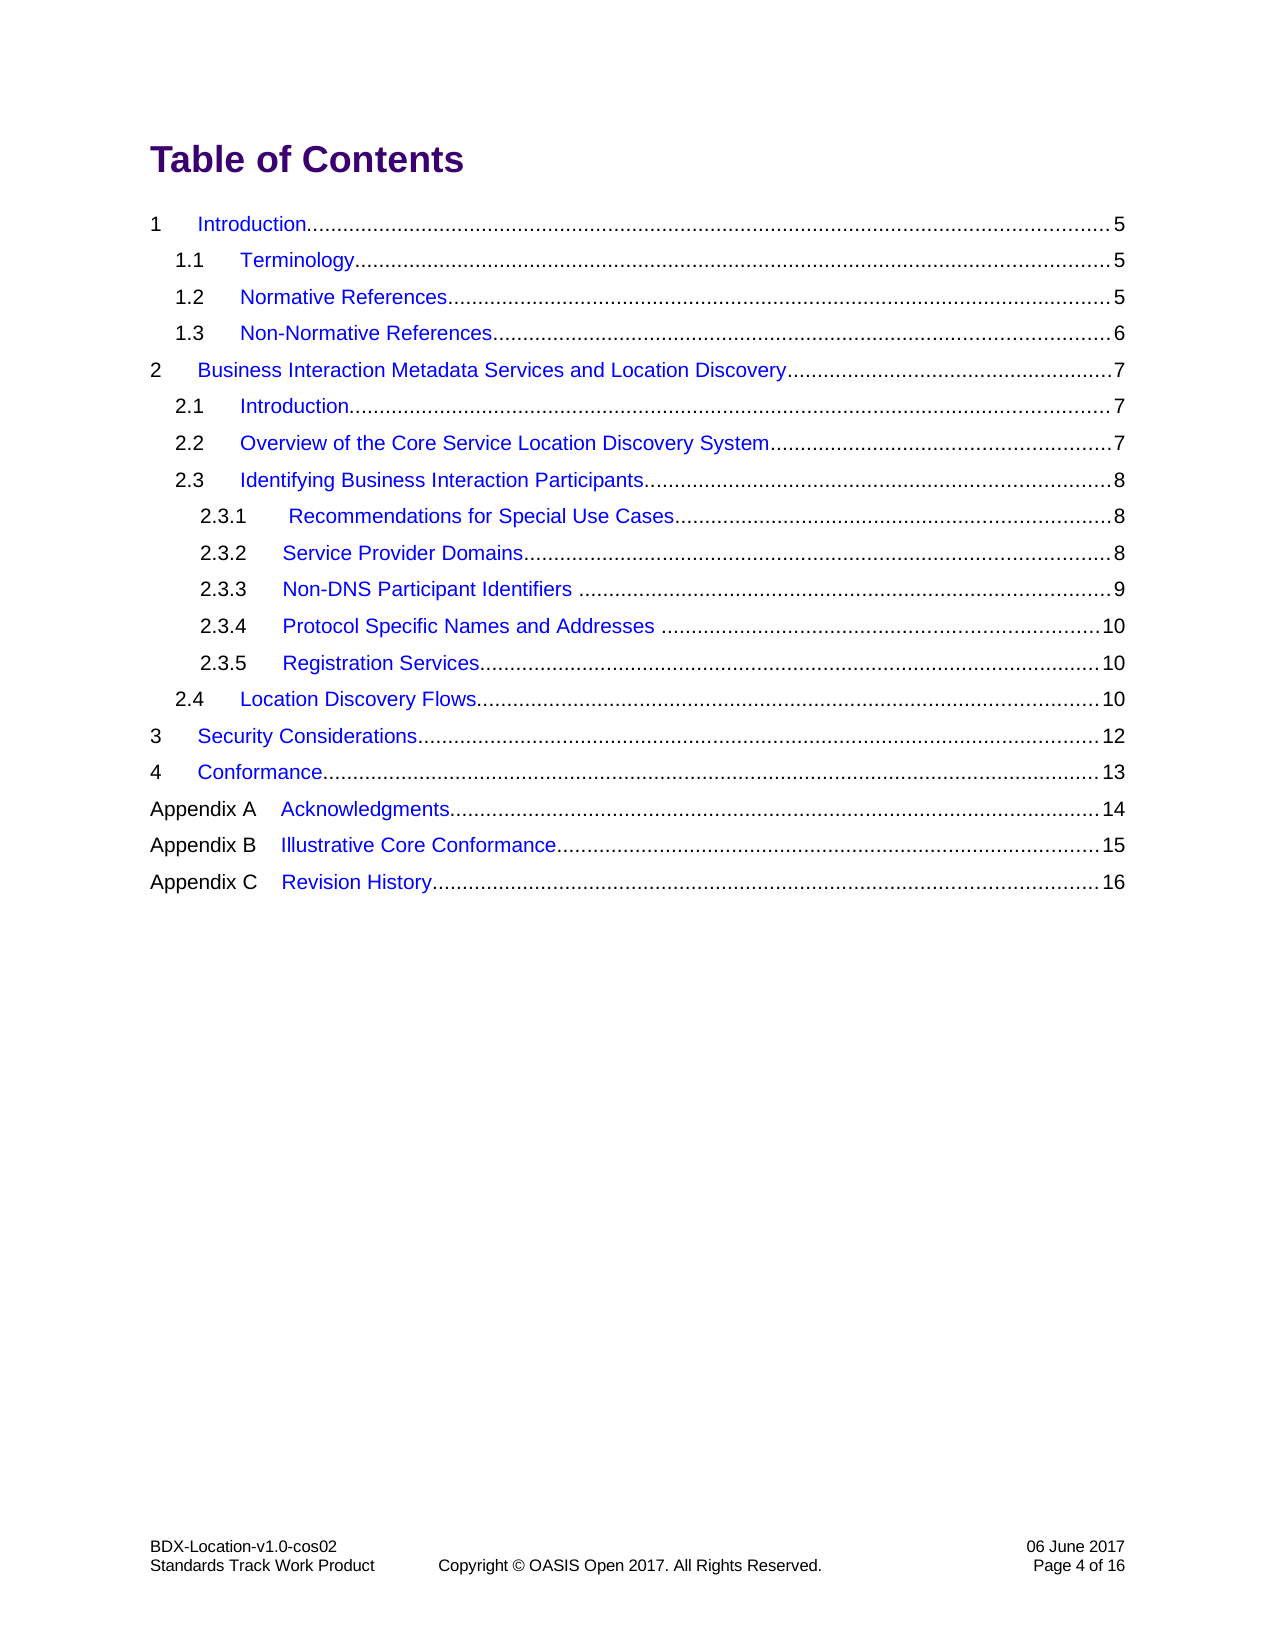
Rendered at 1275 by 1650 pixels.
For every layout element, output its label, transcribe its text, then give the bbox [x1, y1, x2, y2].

text Table of Contents [150, 137, 1125, 180]
text 2.3.3 Non-DNS Participant Identifiers 9 [200, 577, 1125, 601]
text 2.4 Location Discovery Flows 10 [175, 687, 1125, 711]
text 1.2 Normative References 5 [175, 285, 1125, 309]
text Appendix A Acknowledgments 14 [150, 797, 1125, 821]
text 4 Conformance 13 [150, 760, 1125, 784]
text 2.3.1 Recommendations for Special Use Cases 8 [200, 504, 1125, 528]
text 1.3 Non-Normative References 6 [175, 321, 1125, 345]
text 2.3.5 Registration Services 10 [200, 650, 1125, 674]
text 2.3.2 Service Provider Domains 8 [200, 541, 1125, 565]
text 2 Business Interaction Metadata Services and Location Discovery 7 [150, 358, 1125, 382]
text 1 Introduction 5 [150, 212, 1125, 236]
text 2.3.4 Protocol Specific Names and Addresses 10 [200, 614, 1125, 638]
text 2.3 Identifying Business Interaction Participants 8 [175, 468, 1125, 492]
text 1.1 Terminology 5 [175, 248, 1125, 272]
text 3 Security Considerations 12 [150, 723, 1125, 748]
text Appendix C Revision History 16 [150, 870, 1125, 894]
text Appendix B Illustrative Core Conformance 15 [150, 833, 1125, 857]
text 2.1 Introduction 7 [175, 394, 1125, 418]
text 2.2 Overview of the Core Service Location Discovery System 7 [175, 431, 1125, 455]
